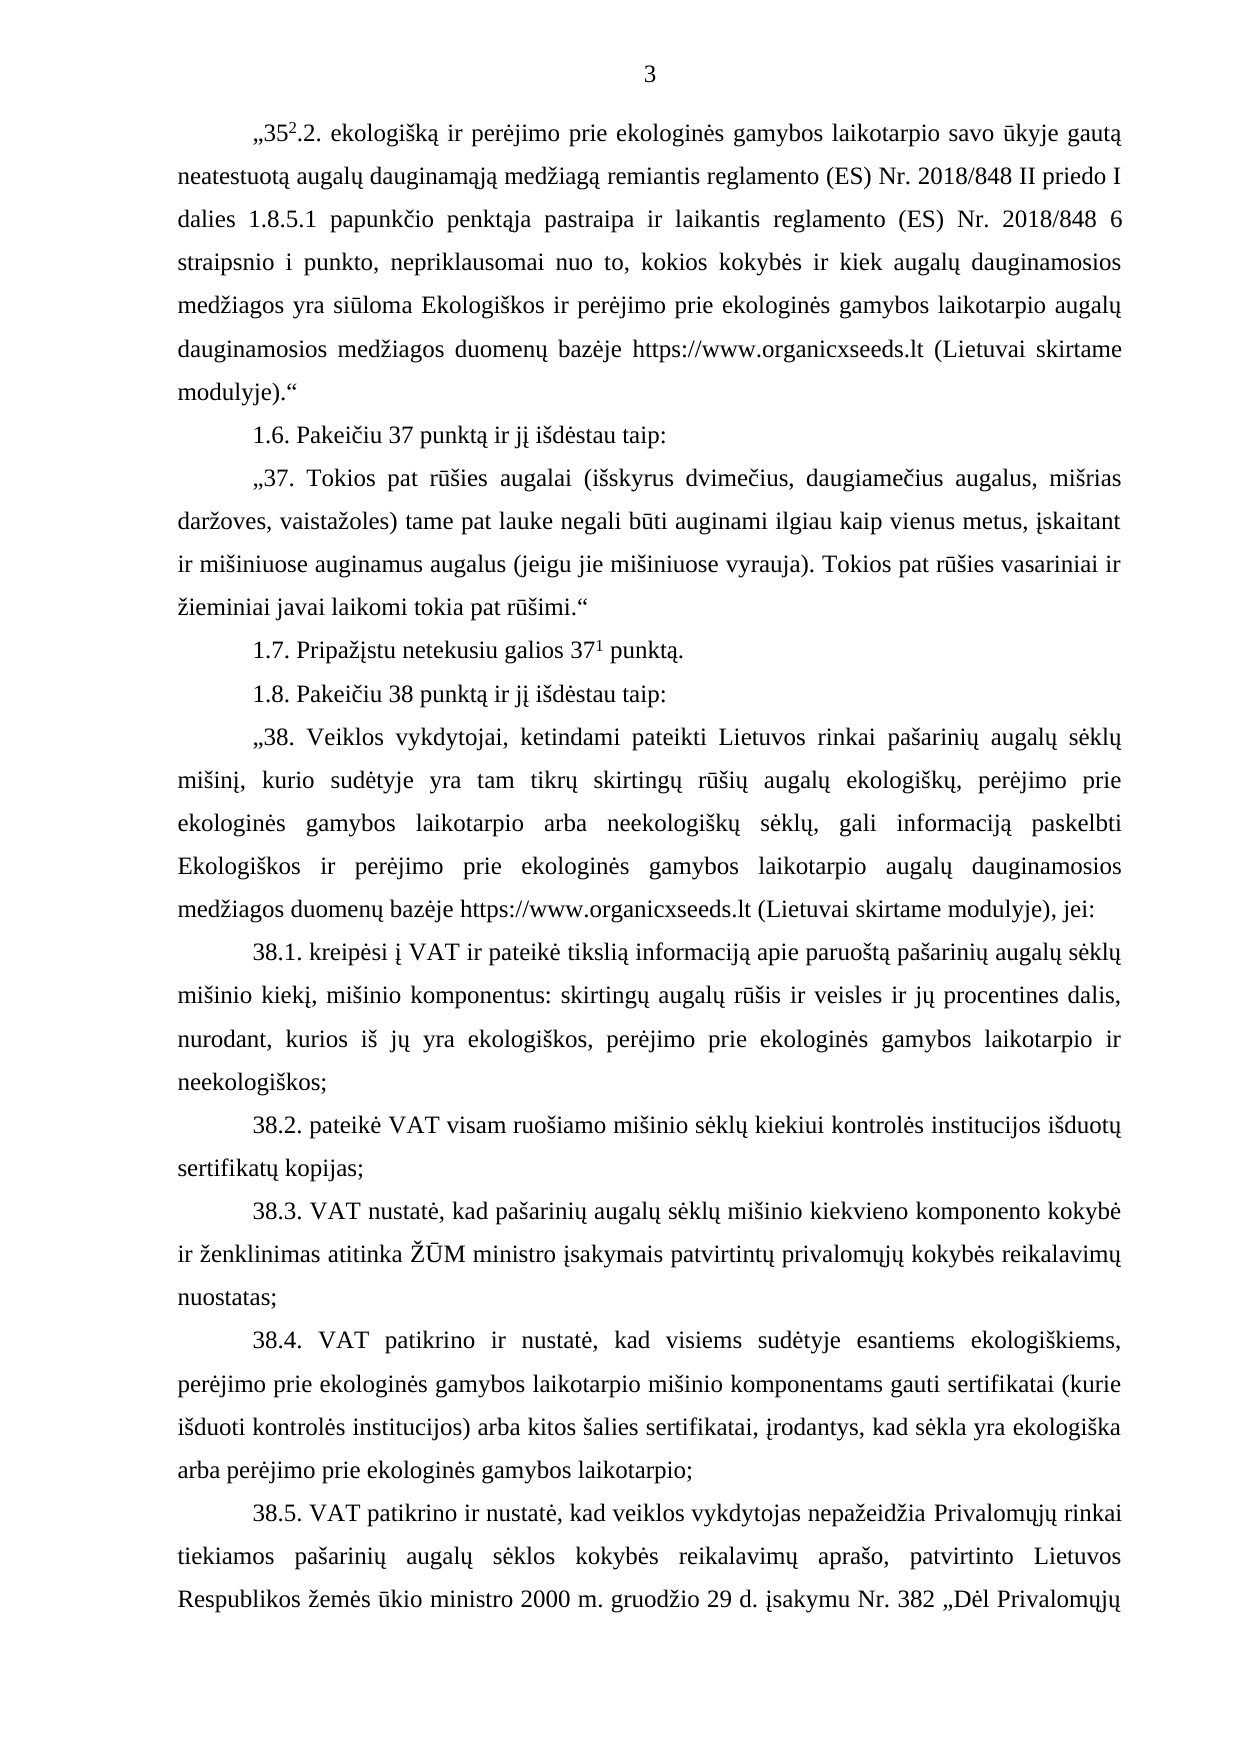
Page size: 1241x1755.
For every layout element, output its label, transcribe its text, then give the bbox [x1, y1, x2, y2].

text 38.2. pateikė VAT visam ruošiamo mišinio sėklų kiekiui kontrolės institucijos išduotų sertifikatų kopijas; [177, 1110, 1122, 1182]
text 1.6. Pakeičiu 37 punktą ir jį išdėstau taip: [177, 420, 1122, 449]
text 1.8. Pakeičiu 38 punktą ir jį išdėstau taip: [177, 679, 1122, 707]
text „37. Tokios pat rūšies augalai (išskyrus dvimečius, daugiamečius augalus, mišrias daržoves, vaistažoles) tame pat lauke negali būti auginami ilgiau kaip vienus metus, įskaitant ir mišiniuose auginamus augalus (jeigu jie mišiniuose vyrauja). Tokios pat rūšies vasariniai ir žieminiai javai laikomi tokia pat rūšimi.“ [177, 463, 1122, 621]
text 38.4. VAT patikrino ir nustatė, kad visiems sudėtyje esantiems ekologiškiems, perėjimo prie ekologinės gamybos laikotarpio mišinio komponentams gauti sertifikatai (kurie išduoti kontrolės institucijos) arba kitos šalies sertifikatai, įrodantys, kad sėkla yra ekologiška arba perėjimo prie ekologinės gamybos laikotarpio; [177, 1326, 1122, 1484]
text 1.7. Pripažįstu netekusiu galios 371 punktą. [177, 636, 1122, 664]
text „38. Veiklos vykdytojai, ketindami pateikti Lietuvos rinkai pašarinių augalų sėklų mišinį, kurio sudėtyje yra tam tikrų skirtingų rūšių augalų ekologiškų, perėjimo prie ekologinės gamybos laikotarpio arba neekologiškų sėklų, gali informaciją paskelbti Ekologiškos ir perėjimo prie ekologinės gamybos laikotarpio augalų dauginamosios medžiagos duomenų bazėje https://www.organicxseeds.lt (Lietuvai skirtame modulyje), jei: [177, 722, 1122, 923]
text 38.3. VAT nustatė, kad pašarinių augalų sėklų mišinio kiekvieno komponento kokybė ir ženklinimas atitinka ŽŪM ministro įsakymais patvirtintų privalomųjų kokybės reikalavimų nuostatas; [177, 1196, 1122, 1311]
text 38.1. kreipėsi į VAT ir pateikė tikslią informaciją apie paruoštą pašarinių augalų sėklų mišinio kiekį, mišinio komponentus: skirtingų augalų rūšis ir veisles ir jų procentines dalis, nurodant, kurios iš jų yra ekologiškos, perėjimo prie ekologinės gamybos laikotarpio ir neekologiškos; [177, 937, 1122, 1096]
text „352.2. ekologišką ir perėjimo prie ekologinės gamybos laikotarpio savo ūkyje gautą neatestuotą augalų dauginamąją medžiagą remiantis reglamento (ES) Nr. 2018/848 II priedo I dalies 1.8.5.1 papunkčio penktąja pastraipa ir laikantis reglamento (ES) Nr. 2018/848 6 straipsnio i punkto, nepriklausomai nuo to, kokios kokybės ir kiek augalų dauginamosios medžiagos yra siūloma Ekologiškos ir perėjimo prie ekologinės gamybos laikotarpio augalų dauginamosios medžiagos duomenų bazėje https://www.organicxseeds.lt (Lietuvai skirtame modulyje).“ [177, 118, 1122, 406]
text 38.5. VAT patikrino ir nustatė, kad veiklos vykdytojas nepažeidžia Privalomųjų rinkai tiekiamos pašarinių augalų sėklos kokybės reikalavimų aprašo, patvirtinto Lietuvos Respublikos žemės ūkio ministro 2000 m. gruodžio 29 d. įsakymu Nr. 382 „Dėl Privalomųjų [177, 1498, 1122, 1613]
